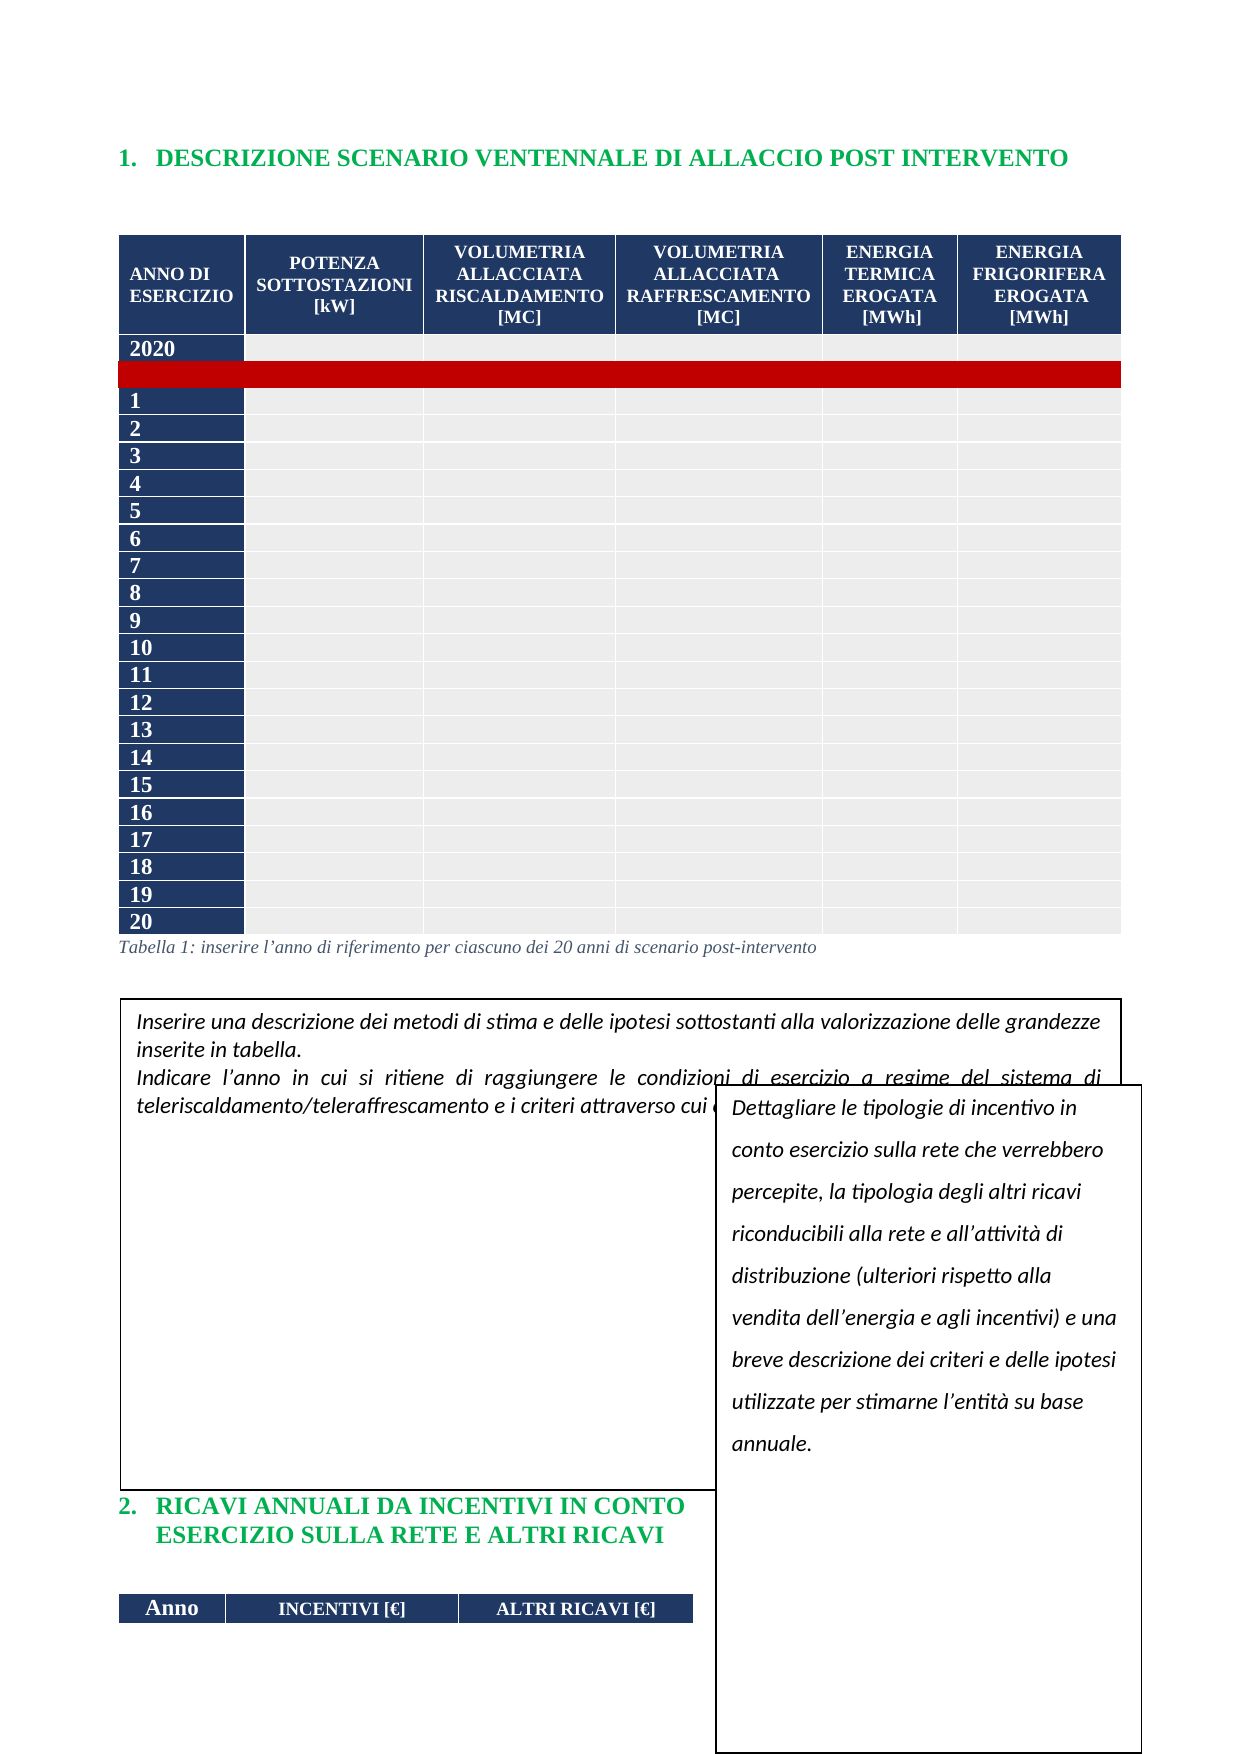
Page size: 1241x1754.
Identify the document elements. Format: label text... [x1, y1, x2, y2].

table_cell [246, 716, 423, 743]
table_header energia termica erogata [mwh] [823, 235, 957, 334]
table_cell 10 [119, 634, 244, 661]
table_cell [823, 388, 957, 414]
table_cell 11 [119, 662, 244, 688]
table_cell [424, 415, 615, 441]
table_cell [424, 443, 615, 469]
table_cell [245, 361, 424, 388]
table_cell [424, 853, 615, 880]
table_cell [823, 497, 957, 523]
table_cell [424, 662, 615, 688]
table_cell [424, 552, 615, 578]
table_cell [424, 361, 615, 388]
table_cell [616, 470, 822, 496]
table_cell [823, 607, 957, 633]
table_cell 17 [119, 826, 244, 852]
table_cell [246, 744, 423, 770]
table_cell [957, 361, 1121, 388]
table_cell [823, 634, 957, 661]
table_cell [958, 662, 1121, 688]
table_cell [958, 497, 1121, 523]
table_cell [958, 826, 1121, 852]
table_cell [616, 634, 822, 661]
table_header Anno [119, 1594, 225, 1623]
table_cell 3 [119, 443, 244, 469]
table_cell [958, 579, 1121, 606]
table_cell [823, 744, 957, 770]
table_cell [823, 335, 957, 361]
table_cell [246, 881, 423, 907]
table_cell [246, 497, 423, 523]
table_cell [424, 470, 615, 496]
table_cell [616, 716, 822, 743]
table_header Altri ricavi [€] [459, 1594, 693, 1623]
table_cell [823, 826, 957, 852]
table_cell 1 [119, 388, 244, 414]
text Tabella 1: inserire l’anno di riferimento per ciascuno dei 20 anni di scenario post-intervento [118, 936, 1122, 957]
table_cell [616, 607, 822, 633]
table_cell 2020 [119, 335, 244, 361]
table_cell 15 [119, 771, 244, 797]
table_cell [958, 415, 1121, 441]
table_cell [822, 361, 957, 388]
table_cell 14 [119, 744, 244, 770]
table_cell [246, 470, 423, 496]
table_header anno di esercizio [119, 235, 244, 334]
table_cell [246, 388, 423, 414]
table_cell [616, 908, 822, 934]
table_cell [823, 525, 957, 551]
table_cell [958, 607, 1121, 633]
table_cell [823, 579, 957, 606]
table_cell [616, 881, 822, 907]
table_cell [246, 335, 423, 361]
table_cell [246, 415, 423, 441]
table_cell 12 [119, 689, 244, 715]
table_cell [424, 388, 615, 414]
table_cell [616, 415, 822, 441]
table_cell [616, 497, 822, 523]
table_cell [424, 799, 615, 825]
table_cell [246, 579, 423, 606]
table_cell [246, 853, 423, 880]
table_cell [424, 826, 615, 852]
table_cell [616, 552, 822, 578]
table_cell [246, 689, 423, 715]
table_cell [246, 771, 423, 797]
table_cell [424, 771, 615, 797]
table_cell [246, 607, 423, 633]
table_cell [823, 552, 957, 578]
table_header Volumetria allacciata raffrescamento [mc] [616, 235, 822, 334]
table_cell [958, 908, 1121, 934]
table_cell [616, 771, 822, 797]
table_cell 7 [119, 552, 244, 578]
table_cell [424, 744, 615, 770]
table_cell 8 [119, 579, 244, 606]
table_cell [424, 881, 615, 907]
table_cell [823, 799, 957, 825]
table_cell 16 [119, 799, 244, 825]
table_cell [246, 799, 423, 825]
text Inserire una descrizione dei metodi di stima e delle ipotesi sottostanti alla valorizzazione delle grandezze inserite in tabella. [136, 1007, 1106, 1063]
table_header potenza sottostazioni [kW] [246, 235, 423, 334]
table_cell [616, 799, 822, 825]
table_cell 4 [119, 470, 244, 496]
table_cell [616, 335, 822, 361]
table_cell [616, 744, 822, 770]
table_cell [424, 689, 615, 715]
table_cell [958, 552, 1121, 578]
table_cell 9 [119, 607, 244, 633]
table_cell [424, 607, 615, 633]
table_cell [616, 662, 822, 688]
table_cell [424, 525, 615, 551]
table_cell [823, 443, 957, 469]
table_cell [823, 689, 957, 715]
table_header Volumetria allacciata riscaldamento [mc] [424, 235, 615, 334]
table_cell [616, 579, 822, 606]
table_cell [958, 388, 1121, 414]
table_cell [958, 853, 1121, 880]
table_cell [424, 634, 615, 661]
table_cell [823, 908, 957, 934]
table_cell [615, 361, 822, 388]
table_cell [823, 853, 957, 880]
table_cell [424, 579, 615, 606]
table_cell [823, 415, 957, 441]
table_cell [246, 525, 423, 551]
table_cell [246, 443, 423, 469]
table_cell [958, 525, 1121, 551]
table_cell [823, 881, 957, 907]
table_cell [958, 689, 1121, 715]
table_cell 5 [119, 497, 244, 523]
table_cell 13 [119, 716, 244, 743]
table_cell [958, 799, 1121, 825]
table_cell [616, 826, 822, 852]
table_cell [118, 361, 245, 388]
table_cell [958, 716, 1121, 743]
text Indicare l’anno in cui si ritiene di raggiungere le condizioni di esercizio a regime del sistema di teleriscaldamento/teleraffrescamento e i criteri attraverso cui è stato individuato. [136, 1063, 1106, 1119]
table_cell [616, 689, 822, 715]
table_cell [958, 744, 1121, 770]
table_cell [246, 552, 423, 578]
table_cell [823, 771, 957, 797]
table_cell [616, 853, 822, 880]
subtitle RICAVI ANNUALI DA INCENTIVI IN CONTO ESERCIZIO SULLA RETE E ALTRI RICAVI [118, 1003, 715, 1548]
table_cell [246, 634, 423, 661]
table_cell [246, 908, 423, 934]
table_cell 20 [119, 908, 244, 934]
subtitle DESCRIZIONE SCENARIO VENTENNALE DI ALLACCIO POST INTERVENTO [118, 143, 1122, 172]
table_cell [424, 908, 615, 934]
table_cell [424, 716, 615, 743]
table_cell [823, 662, 957, 688]
table_cell 19 [119, 881, 244, 907]
table_cell [823, 470, 957, 496]
text [121, 1000, 1120, 1489]
table_cell [424, 335, 615, 361]
table_cell [616, 443, 822, 469]
table_cell [958, 634, 1121, 661]
text Dettagliare le tipologie di incentivo in conto esercizio sulla rete che verrebbero percepite, la tipologia degli altri ricavi riconducibili alla rete e all’attività di distribuzione (ulteriori rispetto alla vendita dell’energia e agli incentivi) e una breve descrizione dei criteri e delle ipotesi utilizzate per stimarne l’entità su base annuale. [732, 1093, 1126, 1457]
table_cell 18 [119, 853, 244, 880]
table_cell [958, 443, 1121, 469]
table_cell [424, 497, 615, 523]
table_cell [958, 335, 1121, 361]
table_header Incentivi [€] [226, 1594, 458, 1623]
table_cell [616, 525, 822, 551]
table_cell [958, 470, 1121, 496]
table_cell [246, 662, 423, 688]
table_cell [823, 716, 957, 743]
table_cell 2 [119, 415, 244, 441]
table_cell [958, 771, 1121, 797]
table_cell [616, 388, 822, 414]
table_cell [958, 881, 1121, 907]
table_cell 6 [119, 525, 244, 551]
table_cell [246, 826, 423, 852]
table_header energia frigorifera erogata [mwh] [958, 235, 1121, 334]
